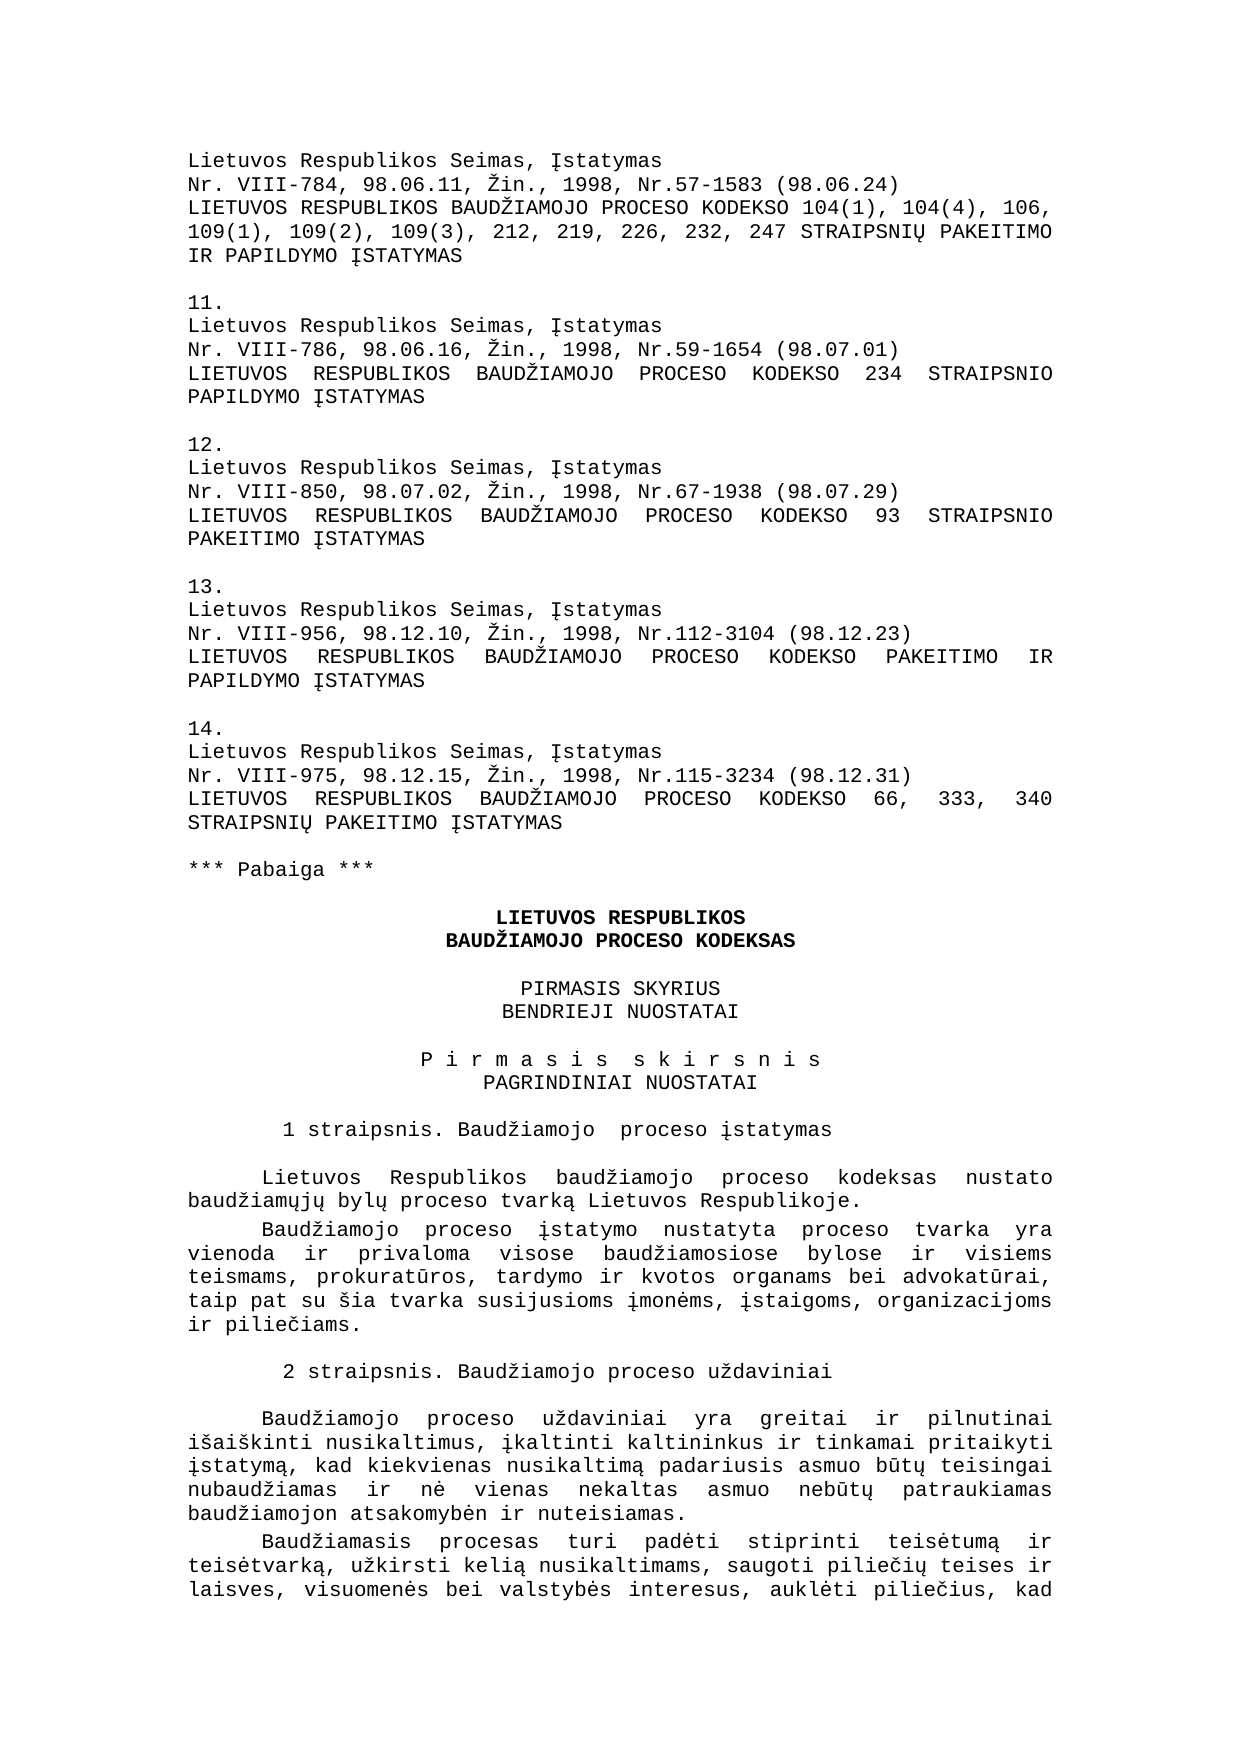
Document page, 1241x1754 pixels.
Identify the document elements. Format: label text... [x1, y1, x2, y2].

text Nr. VIII-850, 98.07.02, Žin., 1998, Nr.67-1938 (98.07.29) [187, 481, 1053, 505]
text LIETUVOS RESPUBLIKOS BAUDŽIAMOJO PROCESO KODEKSO 93 STRAIPSNIO PAKEITIMO ĮSTATYMAS [187, 505, 1053, 552]
text Nr. VIII-786, 98.06.16, Žin., 1998, Nr.59-1654 (98.07.01) [187, 339, 1053, 363]
text Lietuvos Respublikos baudžiamojo proceso kodeksas nustato baudžiamųjų bylų proceso tvarką Lietuvos Respublikoje. [187, 1167, 1053, 1214]
text Lietuvos Respublikos Seimas, Įstatymas [187, 741, 1053, 765]
text LIETUVOS RESPUBLIKOS BAUDŽIAMOJO PROCESO KODEKSO 234 STRAIPSNIO PAPILDYMO ĮSTATYMAS [187, 363, 1053, 410]
text 11. [187, 292, 1053, 316]
text Nr. VIII-784, 98.06.11, Žin., 1998, Nr.57-1583 (98.06.24) [187, 174, 1053, 197]
text Lietuvos Respublikos Seimas, Įstatymas [187, 150, 1053, 174]
text Lietuvos Respublikos Seimas, Įstatymas [187, 599, 1053, 623]
text *** Pabaiga *** [187, 859, 1053, 883]
text PIRMASIS SKYRIUS [187, 978, 1053, 1001]
text 14. [187, 717, 1053, 741]
text BENDRIEJI NUOSTATAI [187, 1001, 1053, 1025]
text Nr. VIII-975, 98.12.15, Žin., 1998, Nr.115-3234 (98.12.31) [187, 765, 1053, 788]
text Nr. VIII-956, 98.12.10, Žin., 1998, Nr.112-3104 (98.12.23) [187, 623, 1053, 647]
text Lietuvos Respublikos Seimas, Įstatymas [187, 457, 1053, 481]
text P i r m a s i s s k i r s n i s [187, 1048, 1053, 1072]
text PAGRINDINIAI NUOSTATAI [187, 1072, 1053, 1096]
text LIETUVOS RESPUBLIKOS BAUDŽIAMOJO PROCESO KODEKSO 104(1), 104(4), 106, 109(1), 109(2), 109(3), 212, 219, 226, 232, 247 STRAIPSNIŲ PAKEITIMO IR PAPILDYMO ĮSTATYMAS [187, 197, 1053, 268]
text LIETUVOS RESPUBLIKOS [187, 907, 1053, 930]
text 13. [187, 576, 1053, 599]
text Baudžiamojo proceso uždaviniai yra greitai ir pilnutinai išaiškinti nusikaltimus, įkaltinti kaltininkus ir tinkamai pritaikyti įstatymą, kad kiekvienas nusikaltimą padariusis asmuo būtų teisingai nubaudžiamas ir nė vienas nekaltas asmuo nebūtų patraukiamas baudžiamojon atsakomybėn ir nuteisiamas. [187, 1408, 1053, 1526]
text Baudžiamojo proceso įstatymo nustatyta proceso tvarka yra vienoda ir privaloma visose baudžiamosiose bylose ir visiems teismams, prokuratūros, tardymo ir kvotos organams bei advokatūrai, taip pat su šia tvarka susijusioms įmonėms, įstaigoms, organizacijoms ir piliečiams. [187, 1219, 1053, 1337]
text 1 straipsnis. Baudžiamojo proceso įstatymas [208, 1119, 1053, 1143]
text 2 straipsnis. Baudžiamojo proceso uždaviniai [208, 1361, 1053, 1384]
text Baudžiamasis procesas turi padėti stiprinti teisėtumą ir teisėtvarką, užkirsti kelią nusikaltimams, saugoti piliečių teises ir laisves, visuomenės bei valstybės interesus, auklėti piliečius, kad [187, 1531, 1053, 1602]
text LIETUVOS RESPUBLIKOS BAUDŽIAMOJO PROCESO KODEKSO 66, 333, 340 STRAIPSNIŲ PAKEITIMO ĮSTATYMAS [187, 788, 1053, 836]
text Lietuvos Respublikos Seimas, Įstatymas [187, 316, 1053, 339]
text BAUDŽIAMOJO PROCESO KODEKSAS [187, 930, 1053, 954]
text 12. [187, 434, 1053, 457]
text LIETUVOS RESPUBLIKOS BAUDŽIAMOJO PROCESO KODEKSO PAKEITIMO IR PAPILDYMO ĮSTATYMAS [187, 647, 1053, 694]
